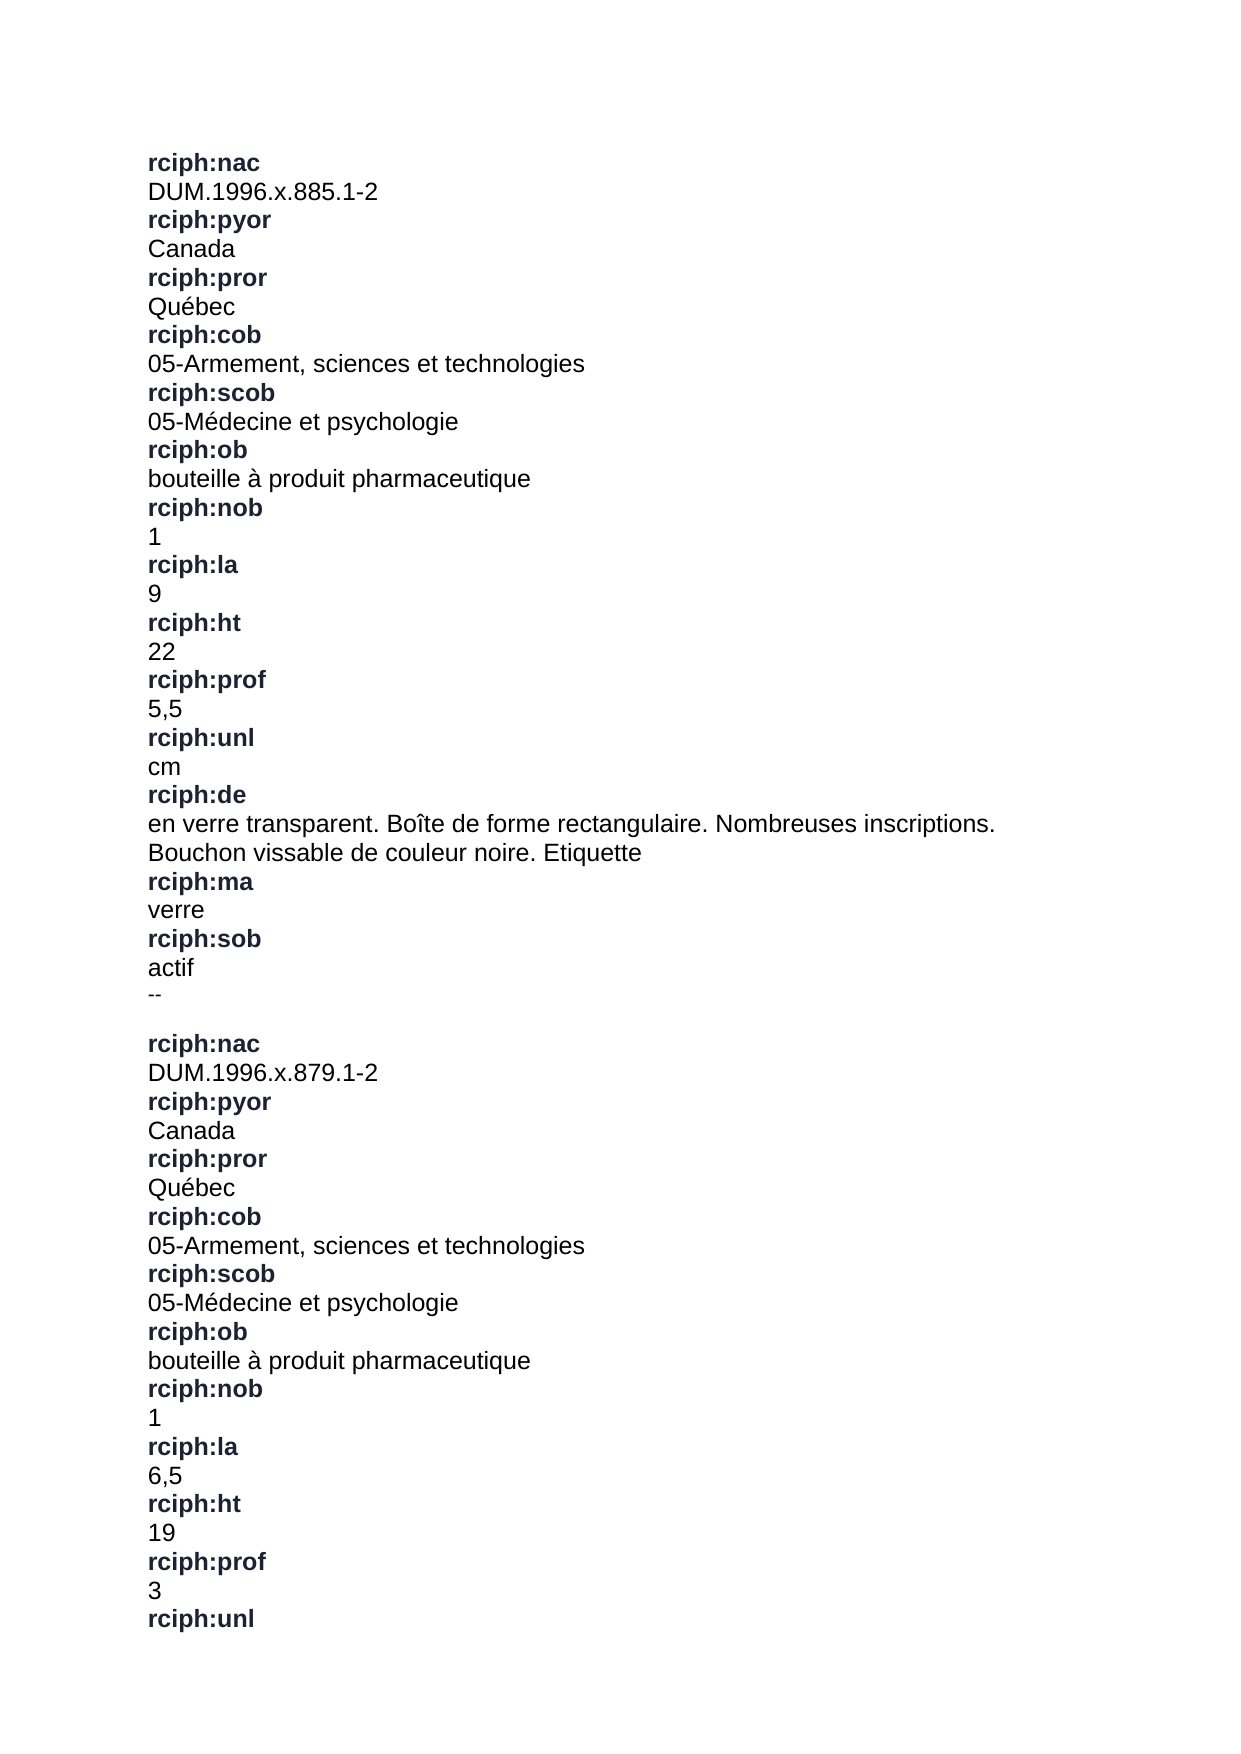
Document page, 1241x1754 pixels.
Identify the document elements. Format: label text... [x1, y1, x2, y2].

text DUM.1996.x.885.1-2 [148, 176, 1092, 205]
text rciph:cob [148, 320, 1092, 349]
text 05-Médecine et psychologie [148, 1288, 1092, 1317]
text rciph:ht [148, 1489, 1092, 1518]
text rciph:la [148, 550, 1092, 579]
text rciph:la [148, 1432, 1092, 1461]
text 5,5 [148, 694, 1092, 723]
text Canada [148, 234, 1092, 263]
text 9 [148, 579, 1092, 608]
text rciph:nob [148, 493, 1092, 521]
text rciph:unl [148, 723, 1092, 751]
text rciph:pror [148, 263, 1092, 291]
text verre [148, 895, 1092, 924]
text rciph:ob [148, 1317, 1092, 1346]
text 05-Armement, sciences et technologies [148, 1231, 1092, 1259]
text 05-Armement, sciences et technologies [148, 349, 1092, 378]
text rciph:cob [148, 1202, 1092, 1231]
text 19 [148, 1518, 1092, 1547]
text bouteille à produit pharmaceutique [148, 1346, 1092, 1374]
text rciph:ob [148, 435, 1092, 464]
text rciph:pyor [148, 205, 1092, 234]
text rciph:scob [148, 1259, 1092, 1288]
text Canada [148, 1116, 1092, 1144]
text rciph:pror [148, 1144, 1092, 1173]
text rciph:prof [148, 665, 1092, 694]
text 1 [148, 1403, 1092, 1432]
text rciph:nac [148, 148, 1092, 176]
text actif [148, 953, 1092, 981]
text -- [148, 981, 1092, 1005]
text rciph:ht [148, 608, 1092, 636]
text 3 [148, 1576, 1092, 1604]
text rciph:nac [148, 1029, 1092, 1058]
text DUM.1996.x.879.1-2 [148, 1058, 1092, 1087]
text Québec [148, 291, 1092, 320]
text 6,5 [148, 1461, 1092, 1489]
text rciph:de [148, 780, 1092, 809]
text rciph:unl [148, 1604, 1092, 1633]
text rciph:nob [148, 1374, 1092, 1403]
text rciph:sob [148, 924, 1092, 953]
text 22 [148, 636, 1092, 665]
text en verre transparent. Boîte de forme rectangulaire. Nombreuses inscriptions. Bouchon vissable de couleur noire. Etiquette [148, 809, 1092, 866]
text rciph:scob [148, 378, 1092, 406]
text Québec [148, 1173, 1092, 1202]
text cm [148, 751, 1092, 780]
text bouteille à produit pharmaceutique [148, 464, 1092, 493]
text rciph:ma [148, 866, 1092, 895]
text rciph:prof [148, 1547, 1092, 1576]
text 05-Médecine et psychologie [148, 406, 1092, 435]
text rciph:pyor [148, 1087, 1092, 1116]
text 1 [148, 521, 1092, 550]
